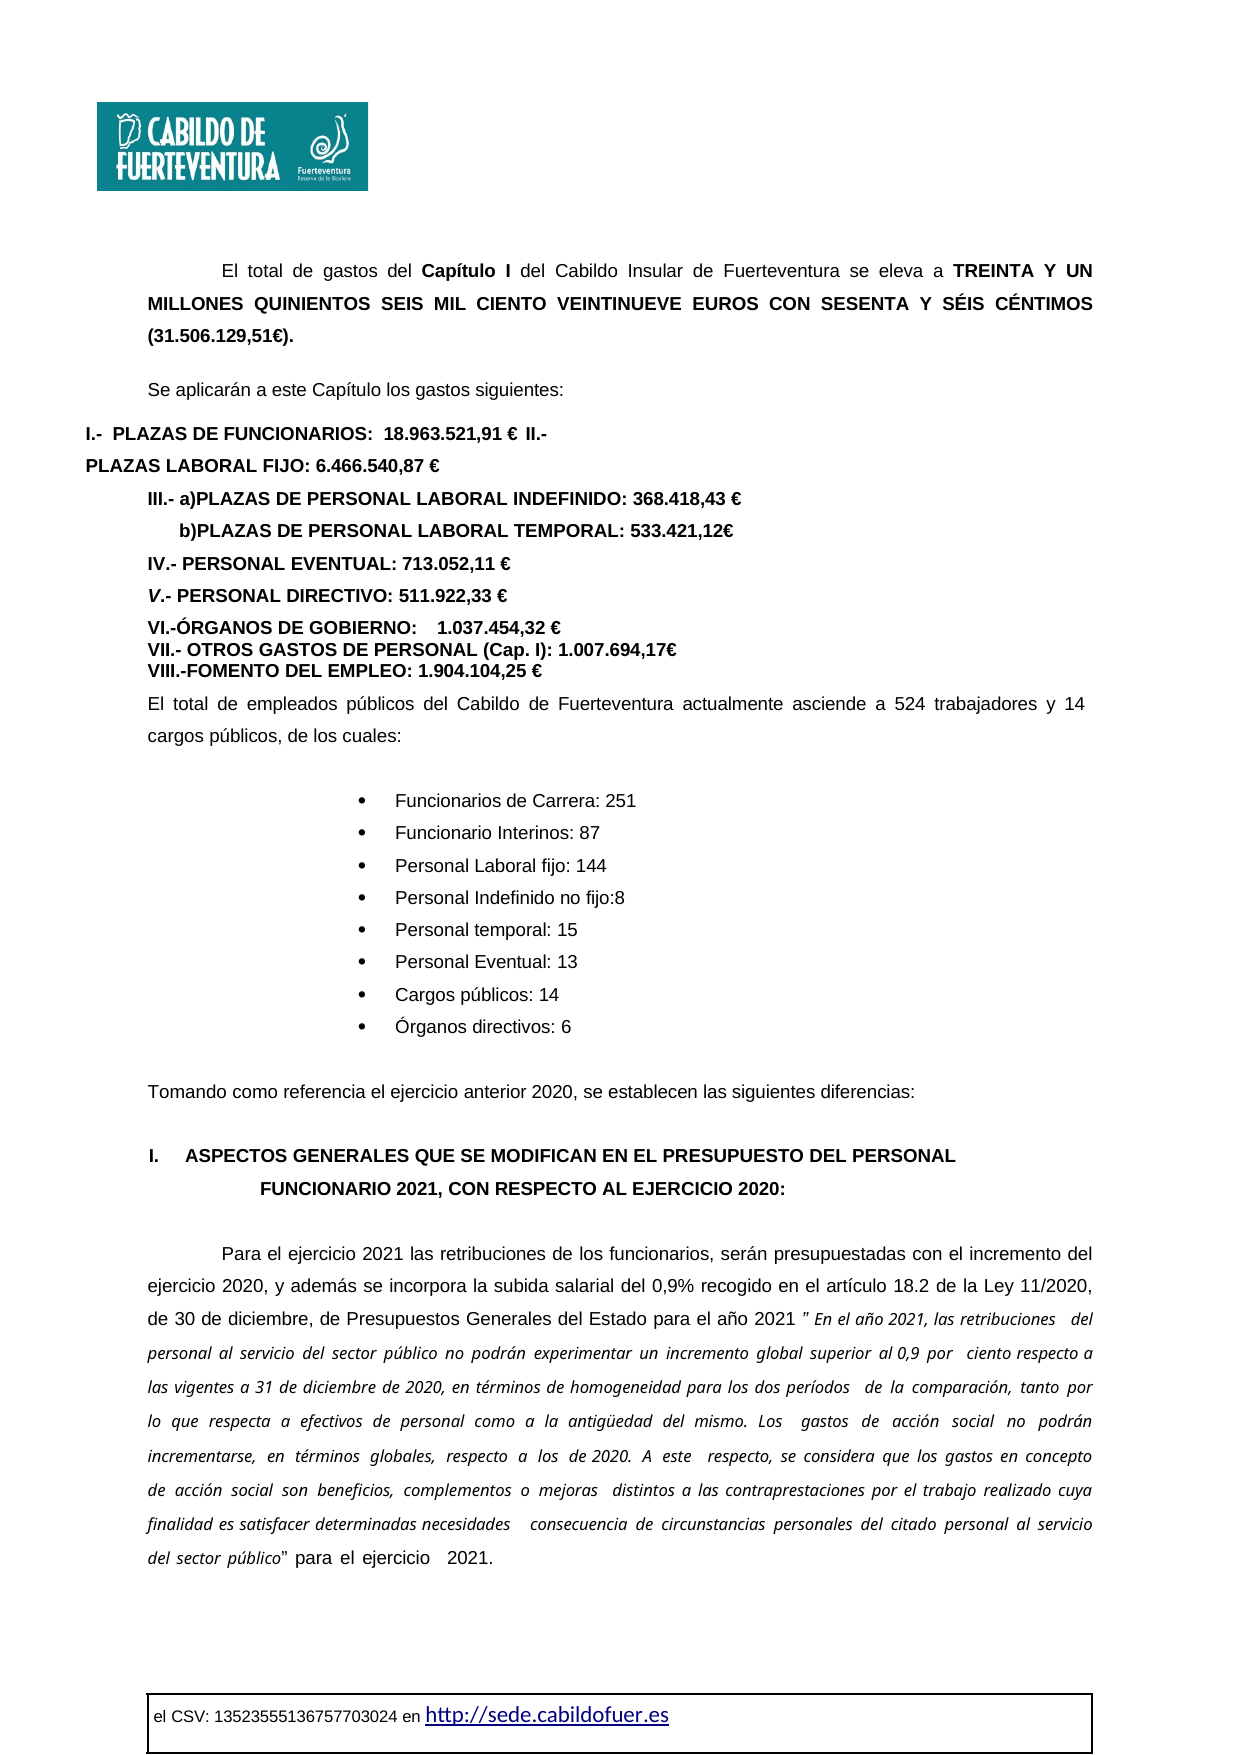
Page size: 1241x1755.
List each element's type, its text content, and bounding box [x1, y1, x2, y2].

list Funcionarios de Carrera: 251 [358, 790, 1107, 811]
list Personal Eventual: 13 [358, 951, 1107, 973]
text V.- PERSONAL DIRECTIVO: 511.922,33 € [147, 585, 1107, 606]
subtitle I.- PLAZAS DE FUNCIONARIOS: 18.963.521,91 € II.- PLAZAS LABORAL FIJO: 6.466.540,87 € [85, 422, 599, 476]
text El total de empleados públicos del Cabildo de Fuerteventura actualmente asciende a 524 trabajadores y 14 cargos públicos, de los cuales: [147, 692, 1106, 746]
text Se aplicarán a este Capítulo los gastos siguientes: [147, 379, 1107, 401]
list Personal temporal: 15 [358, 919, 1107, 941]
list Órganos directivos: 6 [358, 1016, 1107, 1037]
list ASPECTOS GENERALES QUE SE MODIFICAN EN EL PRESUPUESTO DEL PERSONAL FUNCIONARIO 2021, CON RESPECTO AL EJERCICIO 2020: [149, 1145, 994, 1199]
list Funcionario Interinos: 87 [358, 822, 1107, 844]
text III.- a)PLAZAS DE PERSONAL LABORAL INDEFINIDO: 368.418,43 € b)PLAZAS DE PERSONAL LABORAL TEMPORAL: 533.421,12€ [147, 487, 831, 541]
list Personal Laboral fijo: 144 [358, 854, 1107, 876]
list Personal Indefinido no fijo:8 [358, 887, 1107, 908]
text El total de gastos del Capítulo I del Cabildo Insular de Fuerteventura se eleva a TREINTA Y UN MILLONES QUINIENTOS SEIS MIL CIENTO VEINTINUEVE EUROS CON SESENTA Y SÉIS CÉNTIMOS (31.506.129,51€). [147, 260, 1093, 347]
text Para el ejercicio 2021 las retribuciones de los funcionarios, serán presupuestadas con el incremento del ejercicio 2020, y además se incorpora la subida salarial del 0,9% recogido en el artículo 18.2 de la Ley 11/2020, de 30 de diciembre, de Presupuestos Generales del Estado para el año 2021 ” En el año 2021, las retribuciones del personal al servicio del sector público no podrán experimentar un incremento global superior al 0,9 por ciento respecto a las vigentes a 31 de diciembre de 2020, en términos de homogeneidad para los dos períodos de la comparación, tanto por lo que respecta a efectivos de personal como a la antigüedad del mismo. Los gastos de acción social no podrán incrementarse, en términos globales, respecto a los de 2020. A este respecto, se considera que los gastos en concepto de acción social son beneficios, complementos o mejoras distintos a las contraprestaciones por el trabajo realizado cuya finalidad es satisfacer determinadas necesidades consecuencia de circunstancias personales del citado personal al servicio del sector público” para el ejercicio 2021. [147, 1242, 1093, 1569]
text Tomando como referencia el ejercicio anterior 2020, se establecen las siguientes diferencias: [147, 1081, 1107, 1102]
text VI.-ÓRGANOS DE GOBIERNO: 1.037.454,32 € [147, 617, 1107, 638]
text VII.- OTROS GASTOS DE PERSONAL (Cap. I): 1.007.694,17€ VIII.-FOMENTO DEL EMPLEO: 1.904.104,25 € [147, 638, 680, 682]
list Cargos públicos: 14 [358, 983, 1107, 1005]
text IV.- PERSONAL EVENTUAL: 713.052,11 € [147, 552, 1107, 574]
